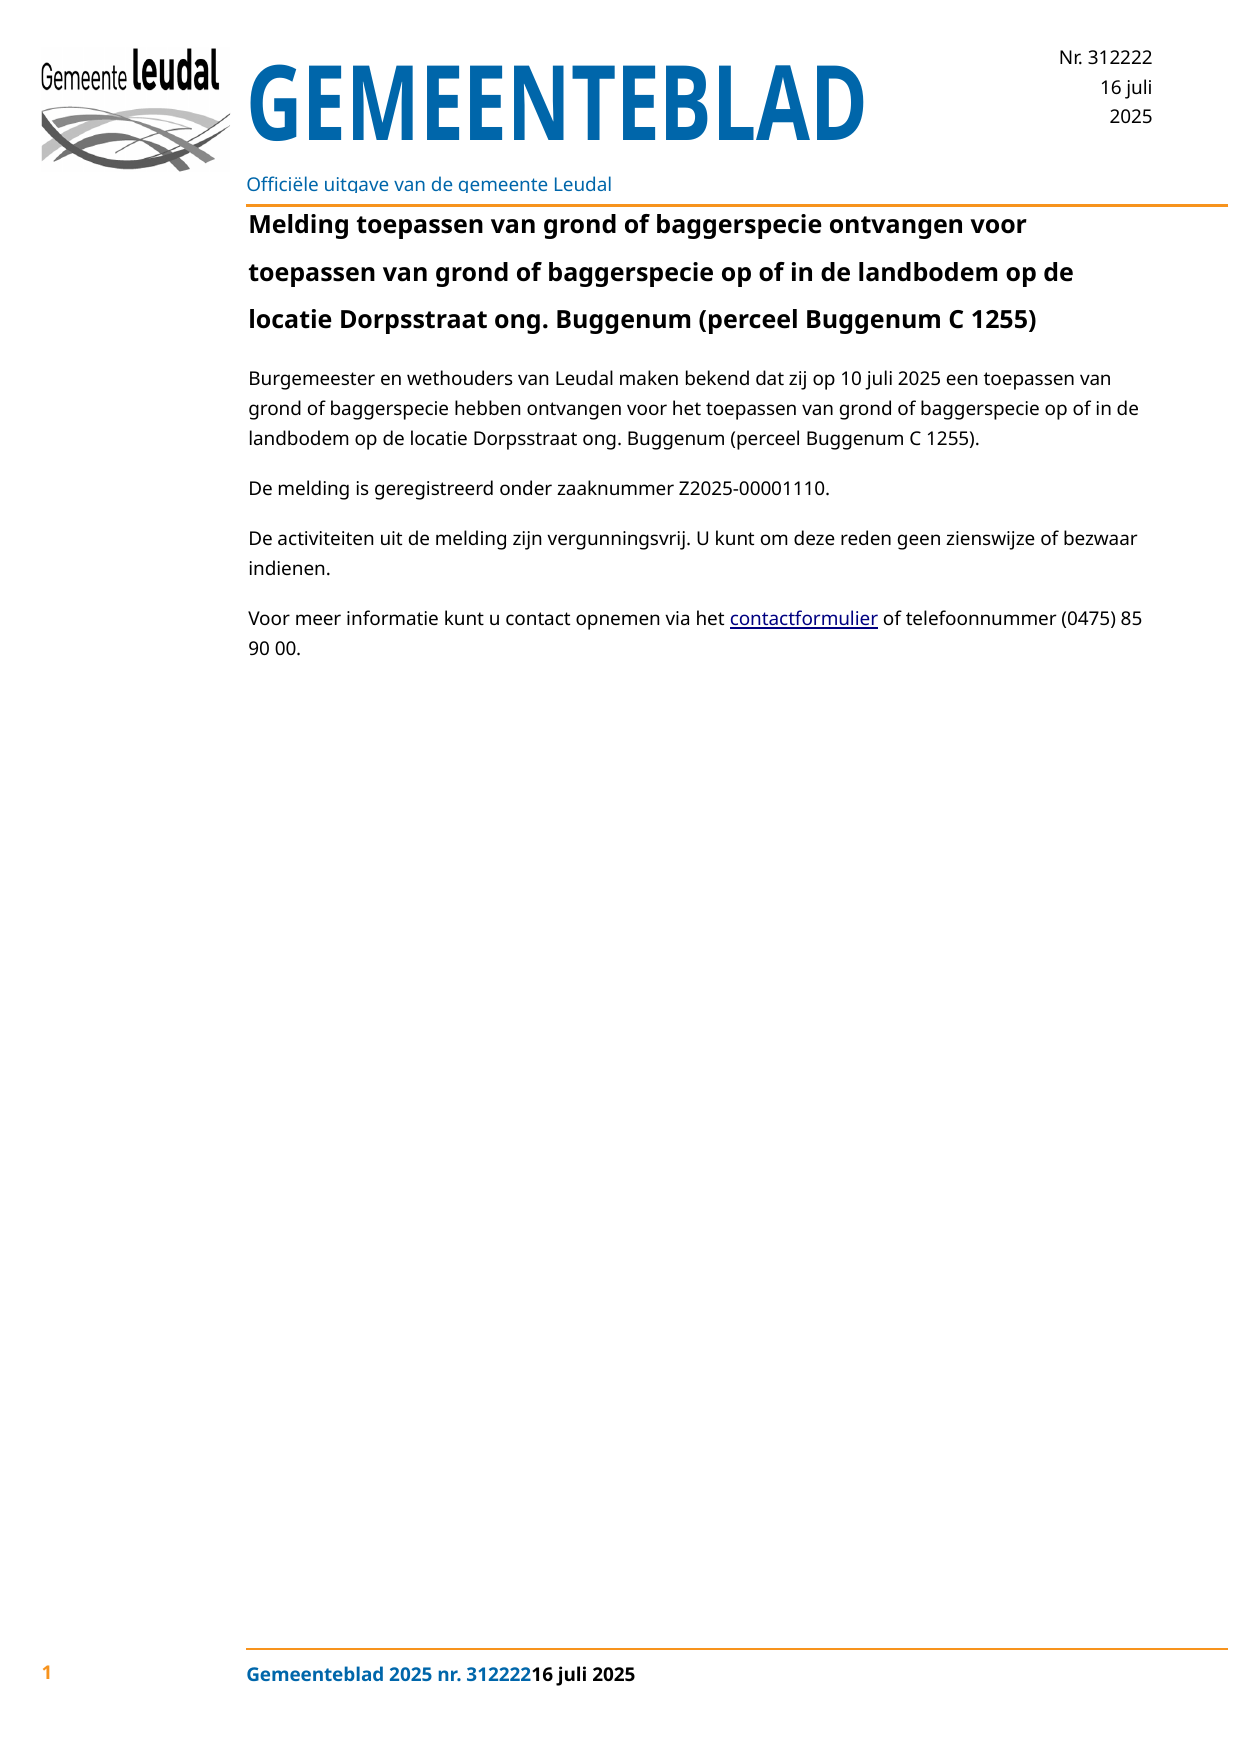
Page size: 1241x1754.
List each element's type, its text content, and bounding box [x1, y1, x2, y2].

text De melding is geregistreerd onder zaaknummer Z2025-00001110. [248, 475, 1152, 501]
text De activiteiten uit de melding zijn vergunningsvrij. U kunt om deze reden geen zienswijze of bezwaar indienen. [248, 526, 1152, 581]
text Melding toepassen van grond of baggerspecie ontvangen voor toepassen van grond of baggerspecie op of in de landbodem op de locatie Dorpsstraat ong. Buggenum (perceel Buggenum C 1255) [248, 207, 1152, 336]
text Burgemeester en wethouders van Leudal maken bekend dat zij op 10 juli 2025 een toepassen van grond of baggerspecie hebben ontvangen voor het toepassen van grond of baggerspecie op of in de landbodem op de locatie Dorpsstraat ong. Buggenum (perceel Buggenum C 1255). [248, 366, 1152, 450]
picture [41, 47, 231, 172]
text Voor meer informatie kunt u contact opnemen via het contactformulier of telefoonnummer (0475) 85 90 00. [248, 606, 1152, 661]
